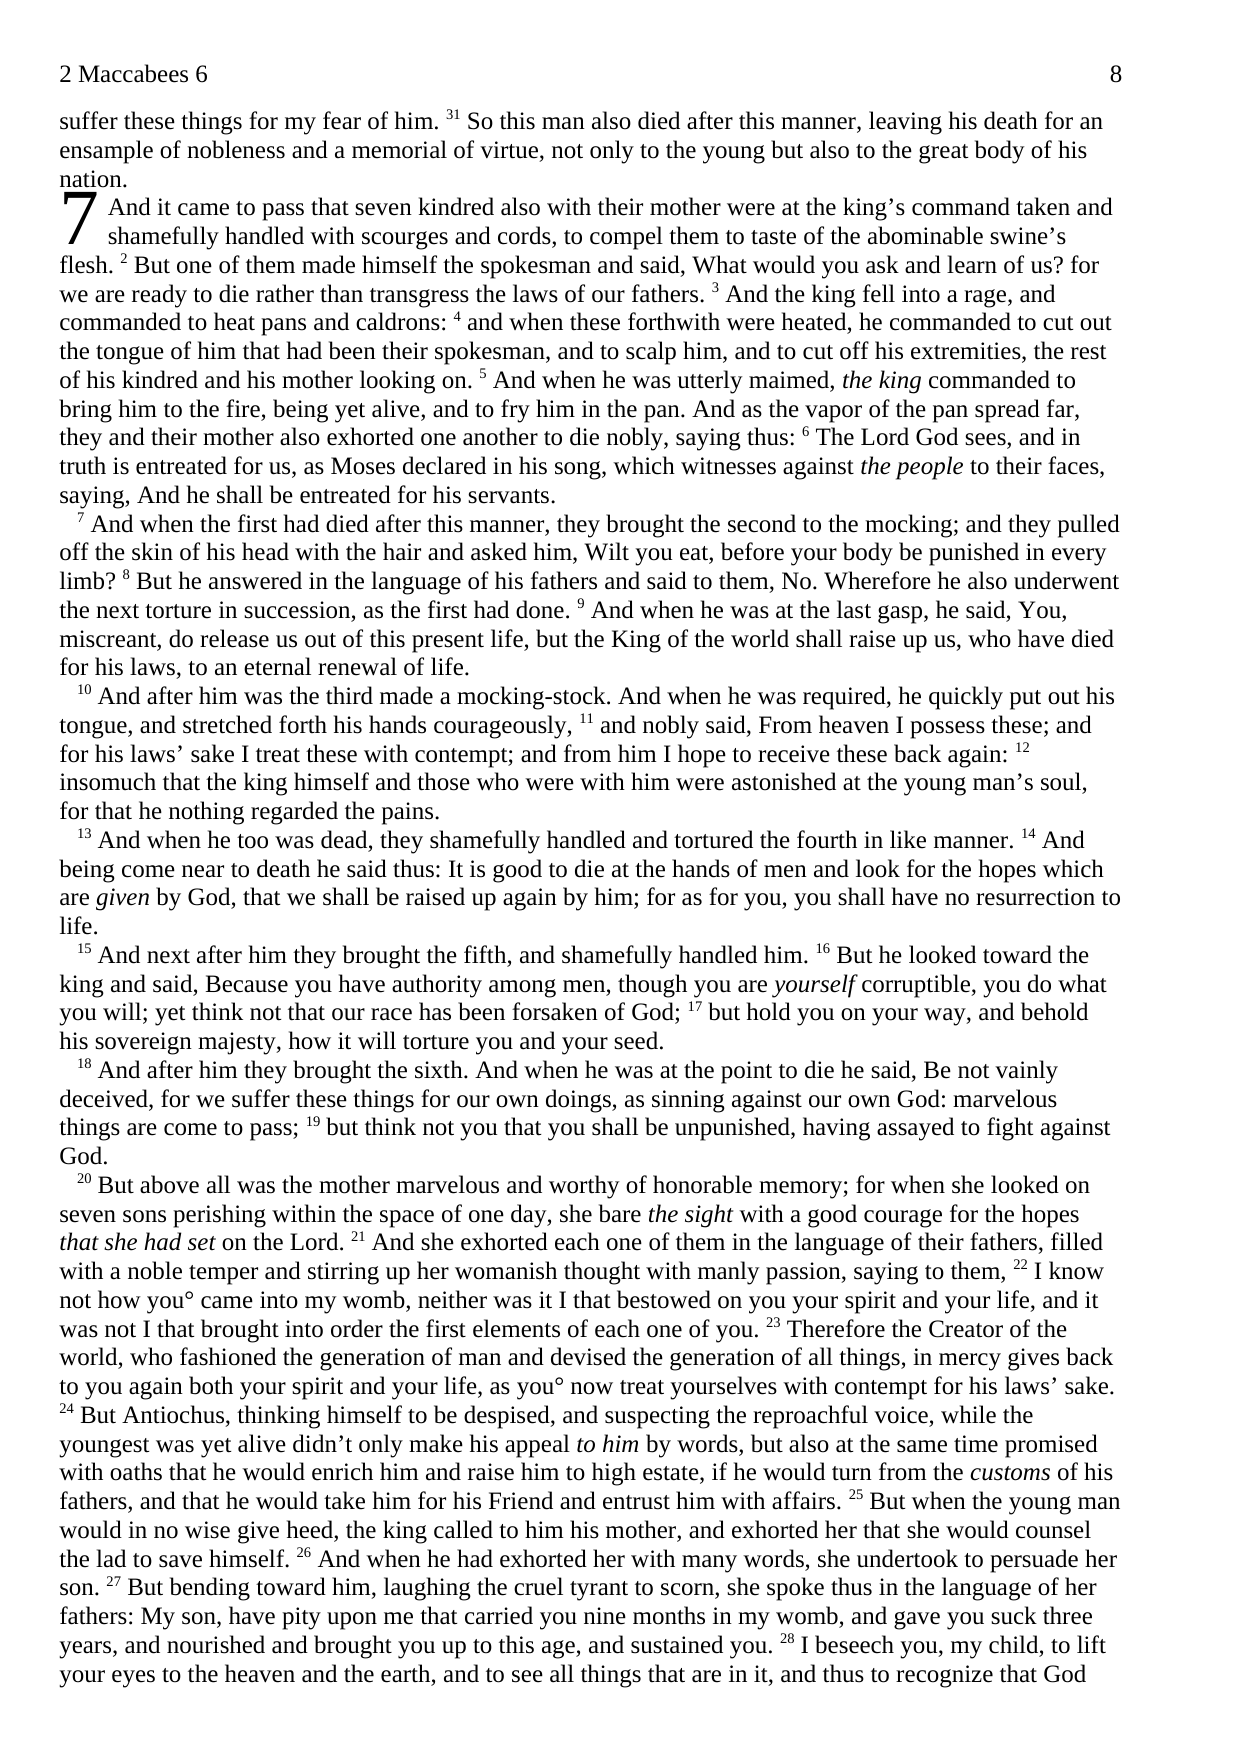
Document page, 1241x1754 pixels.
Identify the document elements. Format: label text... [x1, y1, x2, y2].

text 7And it came to pass that seven kindred also with their mother were at the king’s command taken and shamefully handled with scourges and cords, to compel them to taste of the abominable swine’s flesh. 2 But one of them made himself the spokesman and said, What would you ask and learn of us? for we are ready to die rather than transgress the laws of our fathers. 3 And the king fell into a rage, and commanded to heat pans and caldrons: 4 and when these forthwith were heated, he commanded to cut out the tongue of him that had been their spokesman, and to scalp him, and to cut off his extremities, the rest of his kindred and his mother looking on. 5 And when he was utterly maimed, the king commanded to bring him to the fire, being yet alive, and to fry him in the pan. And as the vapor of the pan spread far, they and their mother also exhorted one another to die nobly, saying thus: 6 The Lord God sees, and in truth is entreated for us, as Moses declared in his song, which witnesses against the people to their faces, saying, And he shall be entreated for his servants. [59, 192, 1122, 509]
text 13 And when he too was dead, they shamefully handled and tortured the fourth in like manner. 14 And being come near to death he said thus: It is good to die at the hands of men and look for the hopes which are given by God, that we shall be raised up again by him; for as for you, you shall have no resurrection to life. [59, 825, 1122, 940]
text 10 And after him was the third made a mocking-stock. And when he was required, he quickly put out his tongue, and stretched forth his hands courageously, 11 and nobly said, From heaven I possess these; and for his laws’ sake I treat these with contempt; and from him I hope to receive these back again: 12 insomuch that the king himself and those who were with him were astonished at the young man’s soul, for that he nothing regarded the pains. [59, 681, 1122, 825]
text 20 But above all was the mother marvelous and worthy of honorable memory; for when she looked on seven sons perishing within the space of one day, she bare the sight with a good courage for the hopes that she had set on the Lord. 21 And she exhorted each one of them in the language of their fathers, filled with a noble temper and stirring up her womanish thought with manly passion, saying to them, 22 I know not how you° came into my womb, neither was it I that bestowed on you your spirit and your life, and it was not I that brought into order the first elements of each one of you. 23 Therefore the Creator of the world, who fashioned the generation of man and devised the generation of all things, in mercy gives back to you again both your spirit and your life, as you° now treat yourselves with contempt for his laws’ sake. 24 But Antiochus, thinking himself to be despised, and suspecting the reproachful voice, while the youngest was yet alive didn’t only make his appeal to him by words, but also at the same time promised with oaths that he would enrich him and raise him to high estate, if he would turn from the customs of his fathers, and that he would take him for his Friend and entrust him with affairs. 25 But when the young man would in no wise give heed, the king called to him his mother, and exhorted her that she would counsel the lad to save himself. 26 And when he had exhorted her with many words, she undertook to persuade her son. 27 But bending toward him, laughing the cruel tyrant to scorn, she spoke thus in the language of her fathers: My son, have pity upon me that carried you nine months in my womb, and gave you suck three years, and nourished and brought you up to this age, and sustained you. 28 I beseech you, my child, to lift your eyes to the heaven and the earth, and to see all things that are in it, and thus to recognize that God [59, 1170, 1122, 1687]
text suffer these things for my fear of him. 31 So this man also died after this manner, leaving his death for an ensample of nobleness and a memorial of virtue, not only to the young but also to the great body of his nation. [59, 106, 1122, 192]
text 7 And when the first had died after this manner, they brought the second to the mocking; and they pulled off the skin of his head with the hair and asked him, Wilt you eat, before your body be punished in every limb? 8 But he answered in the language of his fathers and said to them, No. Wherefore he also underwent the next torture in succession, as the first had done. 9 And when he was at the last gasp, he said, You, miscreant, do release us out of this present life, but the King of the world shall raise up us, who have died for his laws, to an eternal renewal of life. [59, 509, 1122, 681]
text 18 And after him they brought the sixth. And when he was at the point to die he said, Be not vainly deceived, for we suffer these things for our own doings, as sinning against our own God: marvelous things are come to pass; 19 but think not you that you shall be unpunished, having assayed to fight against God. [59, 1055, 1122, 1170]
text 15 And next after him they brought the fifth, and shamefully handled him. 16 But he looked toward the king and said, Because you have authority among men, though you are yourself corruptible, you do what you will; yet think not that our race has been forsaken of God; 17 but hold you on your way, and behold his sovereign majesty, how it will torture you and your seed. [59, 940, 1122, 1055]
